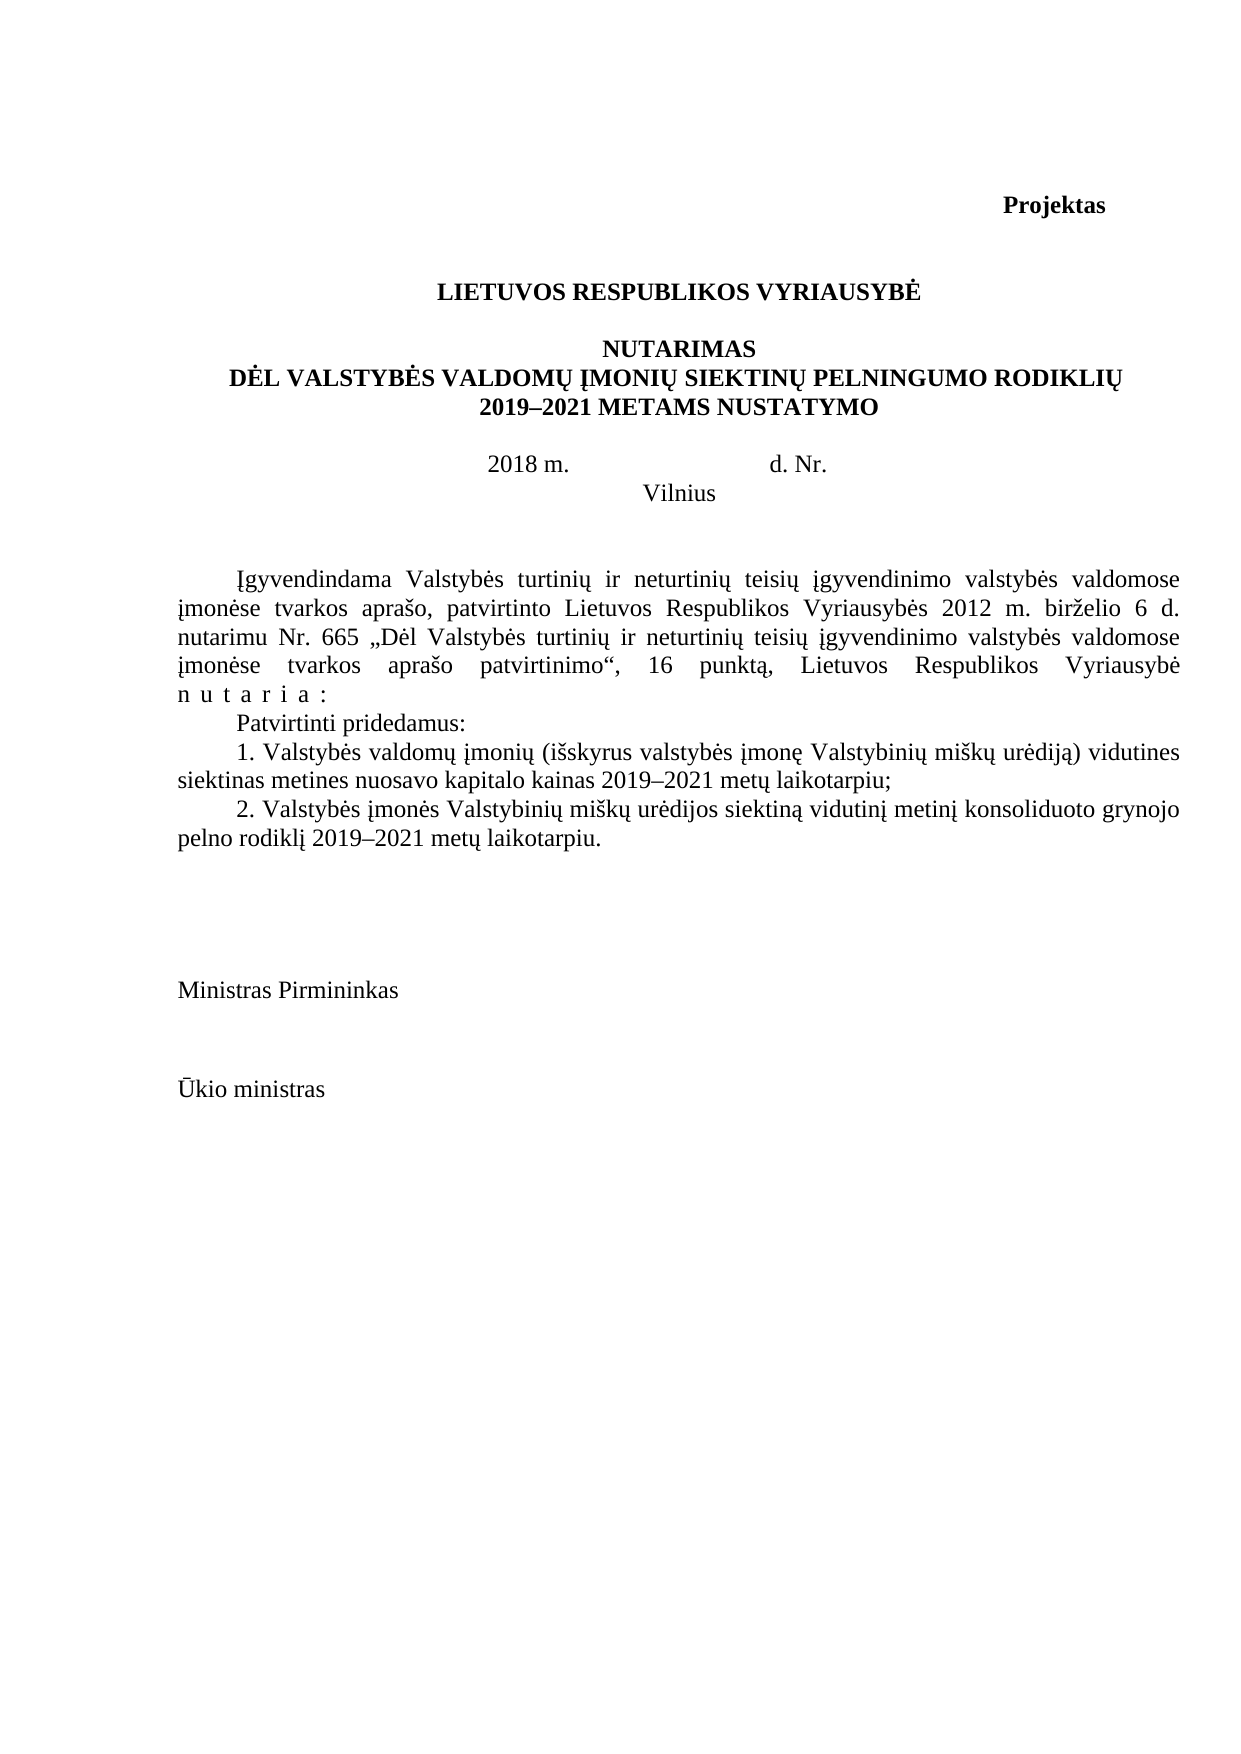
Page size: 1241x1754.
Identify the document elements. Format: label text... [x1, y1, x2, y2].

text LIETUVOS RESPUBLIKOS VYRIAUSYBĖ [177, 277, 1181, 305]
text Projektas [852, 190, 1181, 219]
text Patvirtinti pridedamus: [177, 708, 1181, 737]
text 1. Valstybės valdomų įmonių (išskyrus valstybės įmonę Valstybinių miškų urėdiją) vidutines siektinas metines nuosavo kapitalo kainas 2019–2021 metų laikotarpiu; [177, 737, 1181, 794]
text Ūkio ministras [177, 1074, 1181, 1103]
text Įgyvendindama Valstybės turtinių ir neturtinių teisių įgyvendinimo valstybės valdomose įmonėse tvarkos aprašo, patvirtinto Lietuvos Respublikos Vyriausybės 2012 m. birželio 6 d. nutarimu Nr. 665 „Dėl Valstybės turtinių ir neturtinių teisių įgyvendinimo valstybės valdomose įmonėse tvarkos aprašo patvirtinimo“, 16 punktą, Lietuvos Respublikos Vyriausybė nutaria: [177, 564, 1181, 708]
text 2. Valstybės įmonės Valstybinių miškų urėdijos siektiną vidutinį metinį konsoliduoto grynojo pelno rodiklį 2019–2021 metų laikotarpiu. [177, 794, 1181, 852]
text Vilnius [177, 478, 1181, 507]
text 2018 m. d. Nr. [177, 449, 1181, 478]
text nutarimas [177, 334, 1181, 363]
text Dėl VALSTYBĖS VALDOMŲ ĮMONIŲ SIEKTINŲ PELNINGUMO RODIKLIŲ [177, 363, 1181, 392]
text Ministras Pirmininkas [177, 975, 1181, 1004]
text 2019–2021 METAMS NUSTATYMO [177, 392, 1181, 420]
